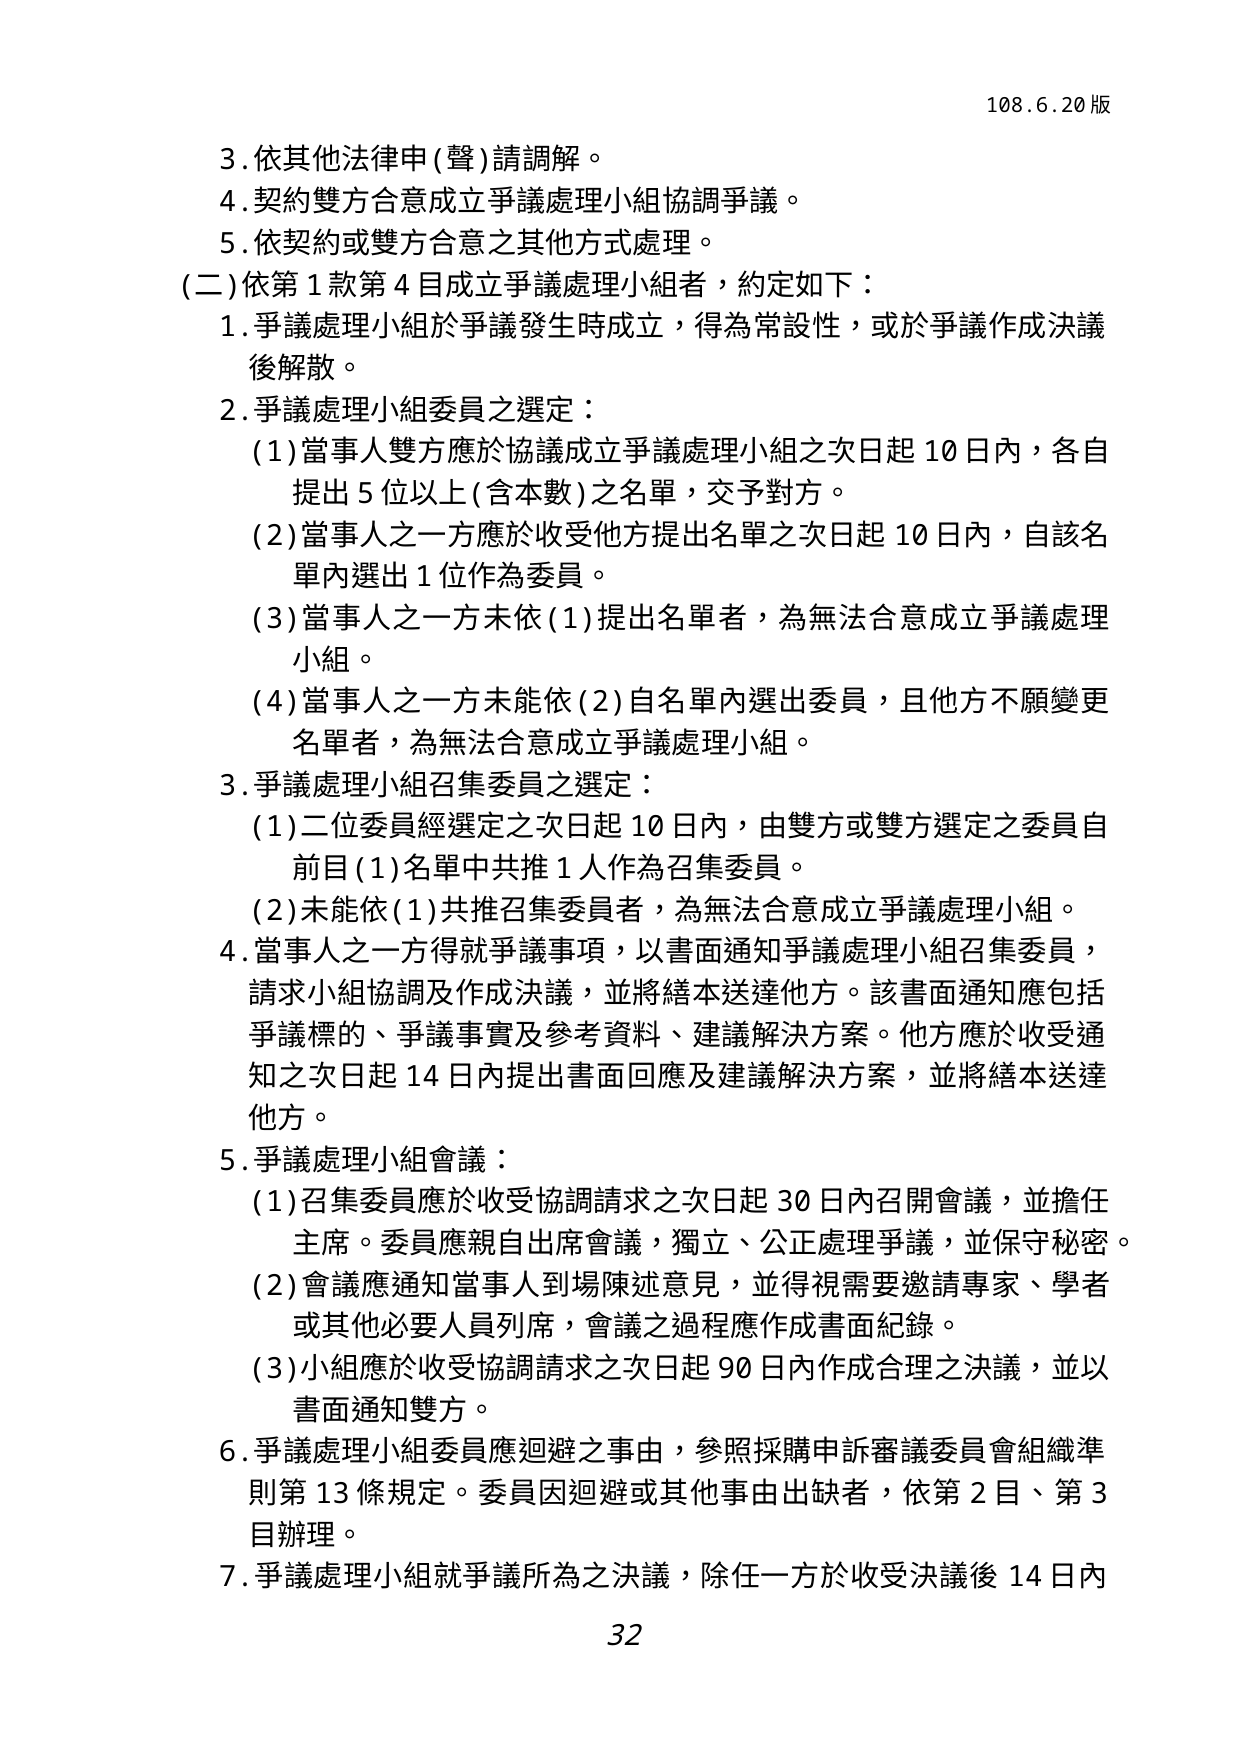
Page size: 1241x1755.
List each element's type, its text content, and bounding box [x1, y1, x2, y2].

text 7.爭議處理小組就爭議所為之決議，除任一方於收受決議後14日內以書面向召集委員及他方表示異議外，視為協調成立，有契約之拘束力。惟涉及改變契約內容者，雙方應先辦理契約變更。如有爭議，得再循爭議處理程序辦理。 [218, 1553, 1108, 1595]
text (1)當事人雙方應於協議成立爭議處理小組之次日起10日內，各自提出5位以上(含本數)之名單，交予對方。 [248, 428, 1110, 512]
text 5.爭議處理小組會議： [218, 1137, 1108, 1178]
text 5.依契約或雙方合意之其他方式處理。 [218, 220, 1108, 262]
text (1)二位委員經選定之次日起10日內，由雙方或雙方選定之委員自前目(1)名單中共推1人作為召集委員。 [248, 803, 1110, 887]
text 3.爭議處理小組召集委員之選定： [218, 762, 1108, 803]
text (3)當事人之一方未依(1)提出名單者，為無法合意成立爭議處理小組。 [248, 595, 1110, 678]
text 6.爭議處理小組委員應迴避之事由，參照採購申訴審議委員會組織準則第13條規定。委員因迴避或其他事由出缺者，依第2目、第3目辦理。 [218, 1428, 1108, 1553]
text 1.爭議處理小組於爭議發生時成立，得為常設性，或於爭議作成決議後解散。 [218, 303, 1108, 387]
text (2)當事人之一方應於收受他方提出名單之次日起10日內，自該名單內選出1位作為委員。 [248, 512, 1110, 595]
text 4.當事人之一方得就爭議事項，以書面通知爭議處理小組召集委員，請求小組協調及作成決議，並將繕本送達他方。該書面通知應包括爭議標的、爭議事實及參考資料、建議解決方案。他方應於收受通知之次日起14日內提出書面回應及建議解決方案，並將繕本送達他方。 [218, 928, 1108, 1137]
text (1)召集委員應於收受協調請求之次日起30日內召開會議，並擔任主席。委員應親自出席會議，獨立、公正處理爭議，並保守秘密。 [248, 1178, 1110, 1262]
text 4.契約雙方合意成立爭議處理小組協調爭議。 [218, 177, 1110, 220]
text 3.依其他法律申(聲)請調解。 [218, 136, 1108, 177]
text (二)依第1款第4目成立爭議處理小組者，約定如下： [159, 262, 1110, 303]
text 2.爭議處理小組委員之選定： [218, 387, 1108, 428]
text (4)當事人之一方未能依(2)自名單內選出委員，且他方不願變更名單者，為無法合意成立爭議處理小組。 [248, 678, 1110, 762]
text (2)未能依(1)共推召集委員者，為無法合意成立爭議處理小組。 [248, 887, 1110, 928]
text (3)小組應於收受協調請求之次日起90日內作成合理之決議，並以書面通知雙方。 [248, 1345, 1110, 1428]
text (2)會議應通知當事人到場陳述意見，並得視需要邀請專家、學者或其他必要人員列席，會議之過程應作成書面紀錄。 [248, 1262, 1110, 1345]
